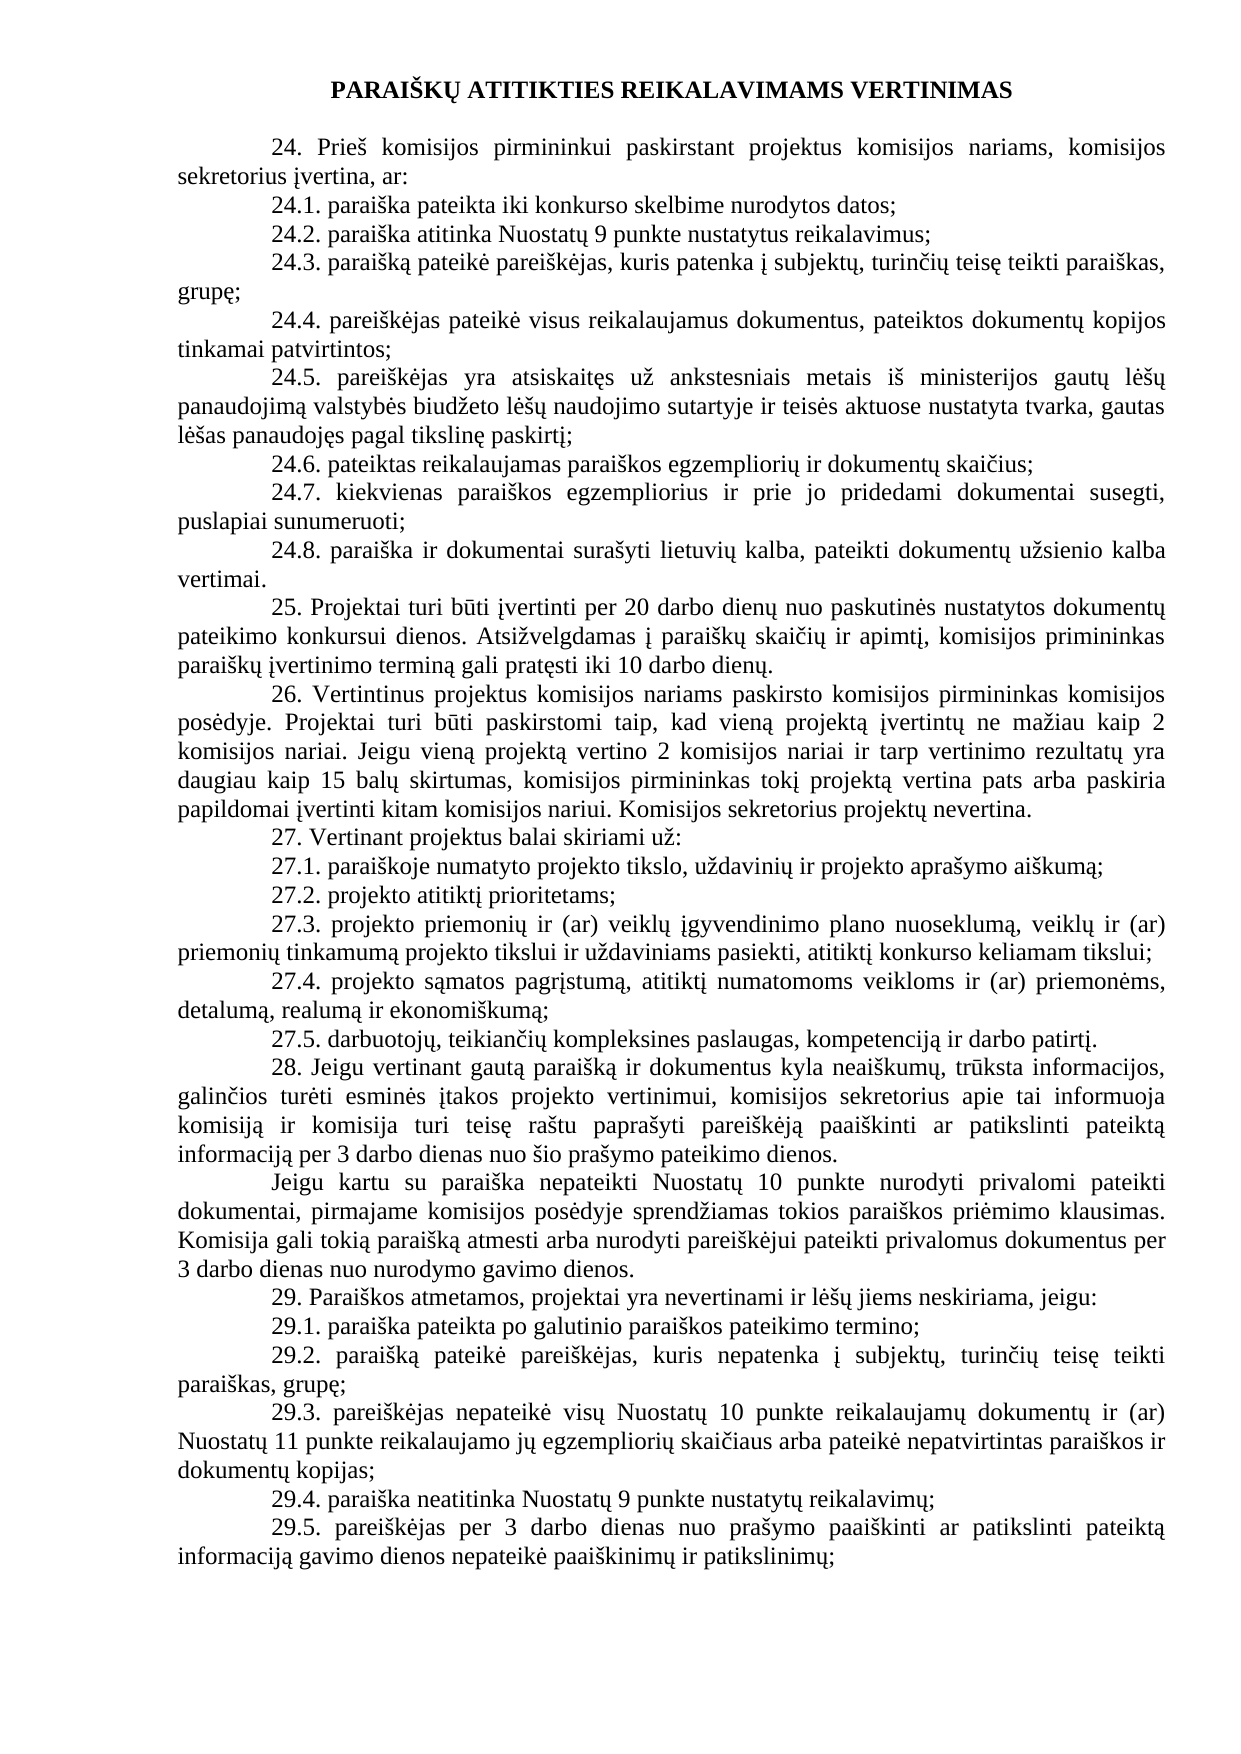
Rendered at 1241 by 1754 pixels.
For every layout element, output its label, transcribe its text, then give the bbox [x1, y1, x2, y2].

text 24.6. pateiktas reikalaujamas paraiškos egzempliorių ir dokumentų skaičius; [177, 449, 1166, 477]
text 27.1. paraiškoje numatyto projekto tikslo, uždavinių ir projekto aprašymo aiškumą; [177, 851, 1166, 880]
text 25. Projektai turi būti įvertinti per 20 darbo dienų nuo paskutinės nustatytos dokumentų pateikimo konkursui dienos. Atsižvelgdamas į paraiškų skaičių ir apimtį, komisijos primininkas paraiškų įvertinimo terminą gali pratęsti iki 10 darbo dienų. [177, 592, 1166, 679]
text 24. Prieš komisijos pirmininkui paskirstant projektus komisijos nariams, komisijos sekretorius įvertina, ar: [177, 132, 1166, 190]
text 27.4. projekto sąmatos pagrįstumą, atitiktį numatomoms veikloms ir (ar) priemonėms, detalumą, realumą ir ekonomiškumą; [177, 966, 1166, 1024]
text 24.3. paraišką pateikė pareiškėjas, kuris patenka į subjektų, turinčių teisę teikti paraiškas, grupę; [177, 247, 1166, 305]
text PARAIŠKŲ ATITIKTIES REIKALAVIMAMS VERTINIMAS [177, 75, 1166, 104]
text 24.8. paraiška ir dokumentai surašyti lietuvių kalba, pateikti dokumentų užsienio kalba vertimai. [177, 535, 1166, 592]
text 24.2. paraiška atitinka Nuostatų 9 punkte nustatytus reikalavimus; [177, 219, 1166, 247]
text 29.5. pareiškėjas per 3 darbo dienas nuo prašymo paaiškinti ar patikslinti pateiktą informaciją gavimo dienos nepateikė paaiškinimų ir patikslinimų; [177, 1512, 1166, 1570]
text 24.5. pareiškėjas yra atsiskaitęs už ankstesniais metais iš ministerijos gautų lėšų panaudojimą valstybės biudžeto lėšų naudojimo sutartyje ir teisės aktuose nustatyta tvarka, gautas lėšas panaudojęs pagal tikslinę paskirtį; [177, 362, 1166, 449]
text 29.4. paraiška neatitinka Nuostatų 9 punkte nustatytų reikalavimų; [177, 1484, 1166, 1512]
text 29.2. paraišką pateikė pareiškėjas, kuris nepatenka į subjektų, turinčių teisę teikti paraiškas, grupę; [177, 1340, 1166, 1397]
text 24.1. paraiška pateikta iki konkurso skelbime nurodytos datos; [177, 190, 1166, 219]
text Jeigu kartu su paraiška nepateikti Nuostatų 10 punkte nurodyti privalomi pateikti dokumentai, pirmajame komisijos posėdyje sprendžiamas tokios paraiškos priėmimo klausimas. Komisija gali tokią paraišką atmesti arba nurodyti pareiškėjui pateikti privalomus dokumentus per 3 darbo dienas nuo nurodymo gavimo dienos. [177, 1167, 1166, 1282]
text 29.3. pareiškėjas nepateikė visų Nuostatų 10 punkte reikalaujamų dokumentų ir (ar) Nuostatų 11 punkte reikalaujamo jų egzempliorių skaičiaus arba pateikė nepatvirtintas paraiškos ir dokumentų kopijas; [177, 1397, 1166, 1484]
text 29. Paraiškos atmetamos, projektai yra nevertinami ir lėšų jiems neskiriama, jeigu: [177, 1282, 1166, 1311]
text 27. Vertinant projektus balai skiriami už: [177, 822, 1166, 851]
text 26. Vertintinus projektus komisijos nariams paskirsto komisijos pirmininkas komisijos posėdyje. Projektai turi būti paskirstomi taip, kad vieną projektą įvertintų ne mažiau kaip 2 komisijos nariai. Jeigu vieną projektą vertino 2 komisijos nariai ir tarp vertinimo rezultatų yra daugiau kaip 15 balų skirtumas, komisijos pirmininkas tokį projektą vertina pats arba paskiria papildomai įvertinti kitam komisijos nariui. Komisijos sekretorius projektų nevertina. [177, 679, 1166, 822]
text 24.7. kiekvienas paraiškos egzempliorius ir prie jo pridedami dokumentai susegti, puslapiai sunumeruoti; [177, 477, 1166, 535]
text 24.4. pareiškėjas pateikė visus reikalaujamus dokumentus, pateiktos dokumentų kopijos tinkamai patvirtintos; [177, 305, 1166, 362]
text 27.2. projekto atitiktį prioritetams; [177, 880, 1166, 909]
text 29.1. paraiška pateikta po galutinio paraiškos pateikimo termino; [177, 1311, 1166, 1340]
text 27.5. darbuotojų, teikiančių kompleksines paslaugas, kompetenciją ir darbo patirtį. [177, 1024, 1166, 1052]
text 28. Jeigu vertinant gautą paraišką ir dokumentus kyla neaiškumų, trūksta informacijos, galinčios turėti esminės įtakos projekto vertinimui, komisijos sekretorius apie tai informuoja komisiją ir komisija turi teisę raštu paprašyti pareiškėją paaiškinti ar patikslinti pateiktą informaciją per 3 darbo dienas nuo šio prašymo pateikimo dienos. [177, 1052, 1166, 1167]
text 27.3. projekto priemonių ir (ar) veiklų įgyvendinimo plano nuoseklumą, veiklų ir (ar) priemonių tinkamumą projekto tikslui ir uždaviniams pasiekti, atitiktį konkurso keliamam tikslui; [177, 909, 1166, 966]
